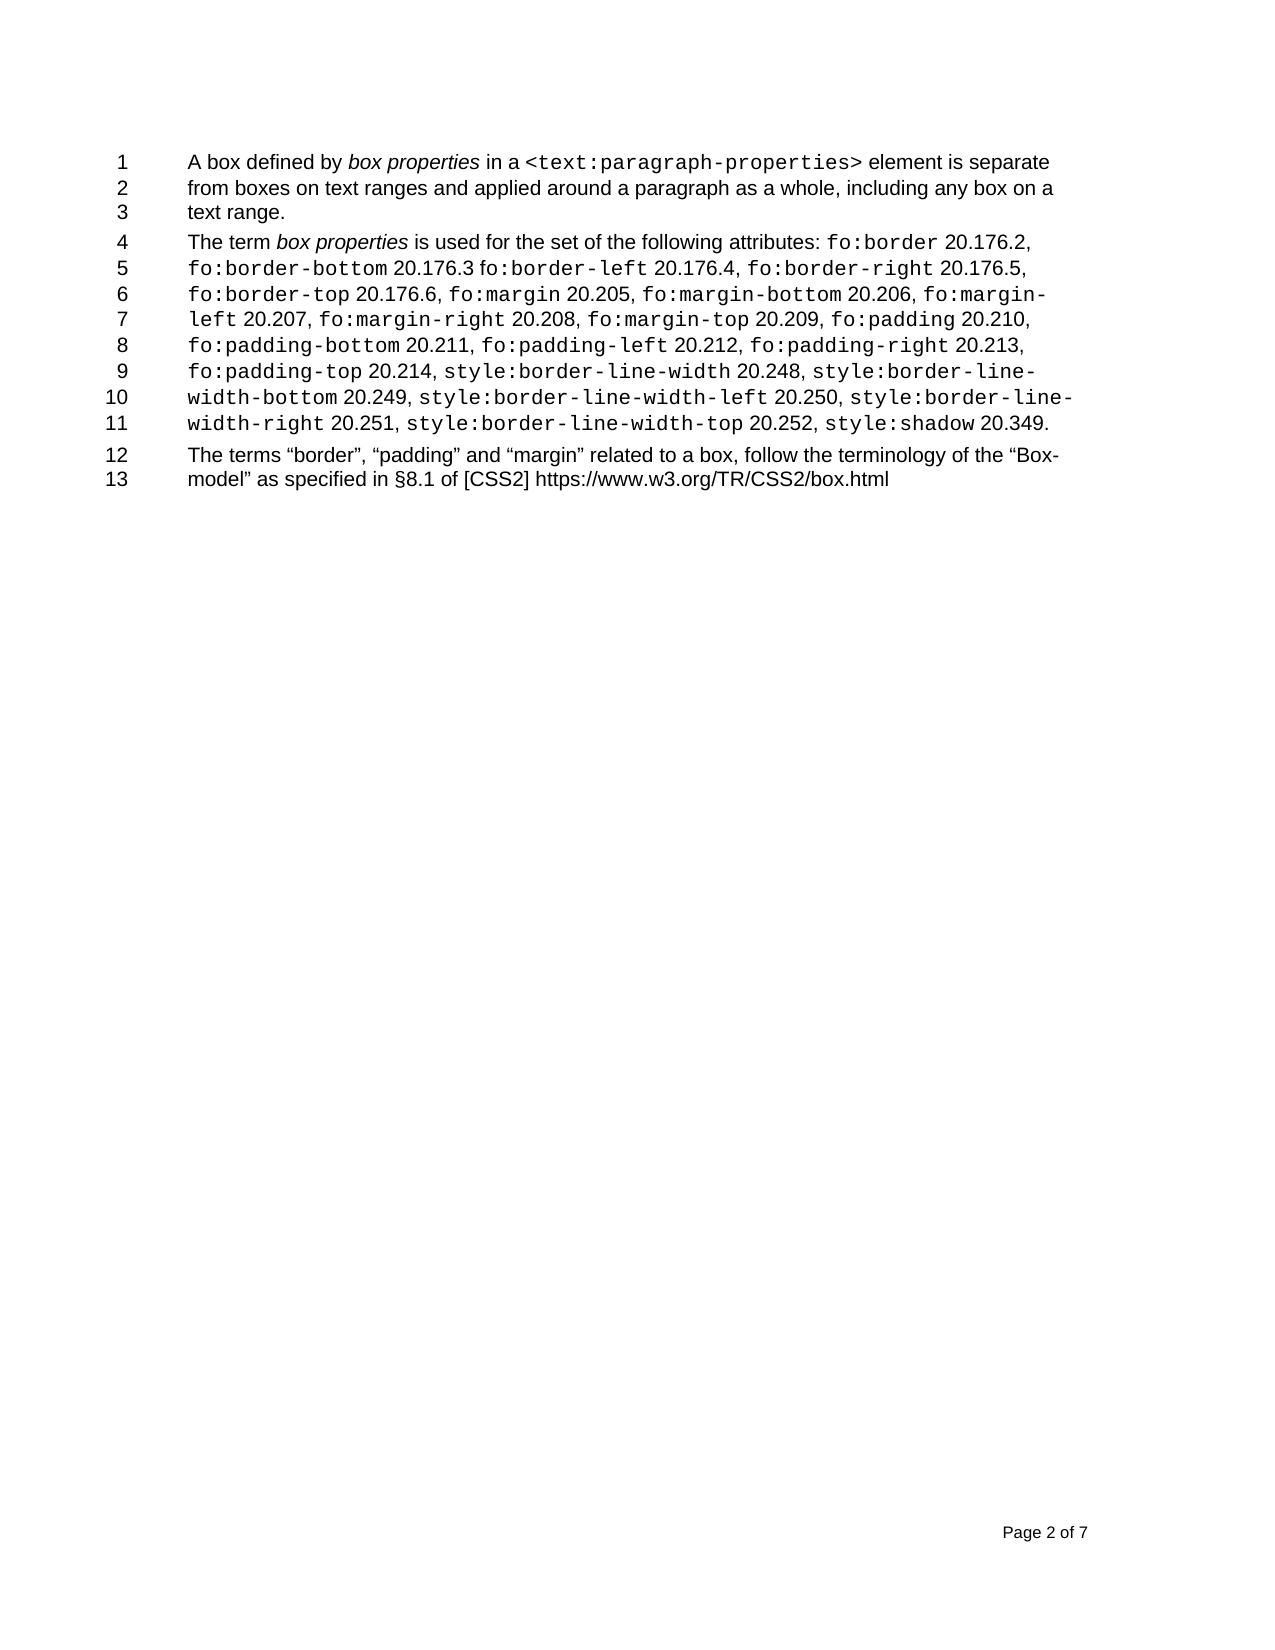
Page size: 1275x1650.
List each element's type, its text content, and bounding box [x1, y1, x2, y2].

text The term box properties is used for the set of the following attributes: fo:border 20.176.2, fo:border-bottom 20.176.3 fo:border-left 20.176.4, fo:border-right 20.176.5, fo:border-top 20.176.6, fo:margin 20.205, fo:margin-bottom 20.206, fo:margin-left 20.207, fo:margin-right 20.208, fo:margin-top 20.209, fo:padding 20.210, fo:padding-bottom 20.211, fo:padding-left 20.212, fo:padding-right 20.213, fo:padding-top 20.214, style:border-line-width 20.248, style:border-line-width-bottom 20.249, style:border-line-width-left 20.250, style:border-line-width-right 20.251, style:border-line-width-top 20.252, style:shadow 20.349. [187, 230, 1088, 436]
text A box defined by box properties in a <text:paragraph-properties> element is separate from boxes on text ranges and applied around a paragraph as a whole, including any box on a text range. [187, 150, 1088, 224]
text The terms “border”, “padding” and “margin” related to a box, follow the terminology of the “Box-model” as specified in §8.1 of [CSS2] https://www.w3.org/TR/CSS2/box.html [187, 442, 1088, 490]
